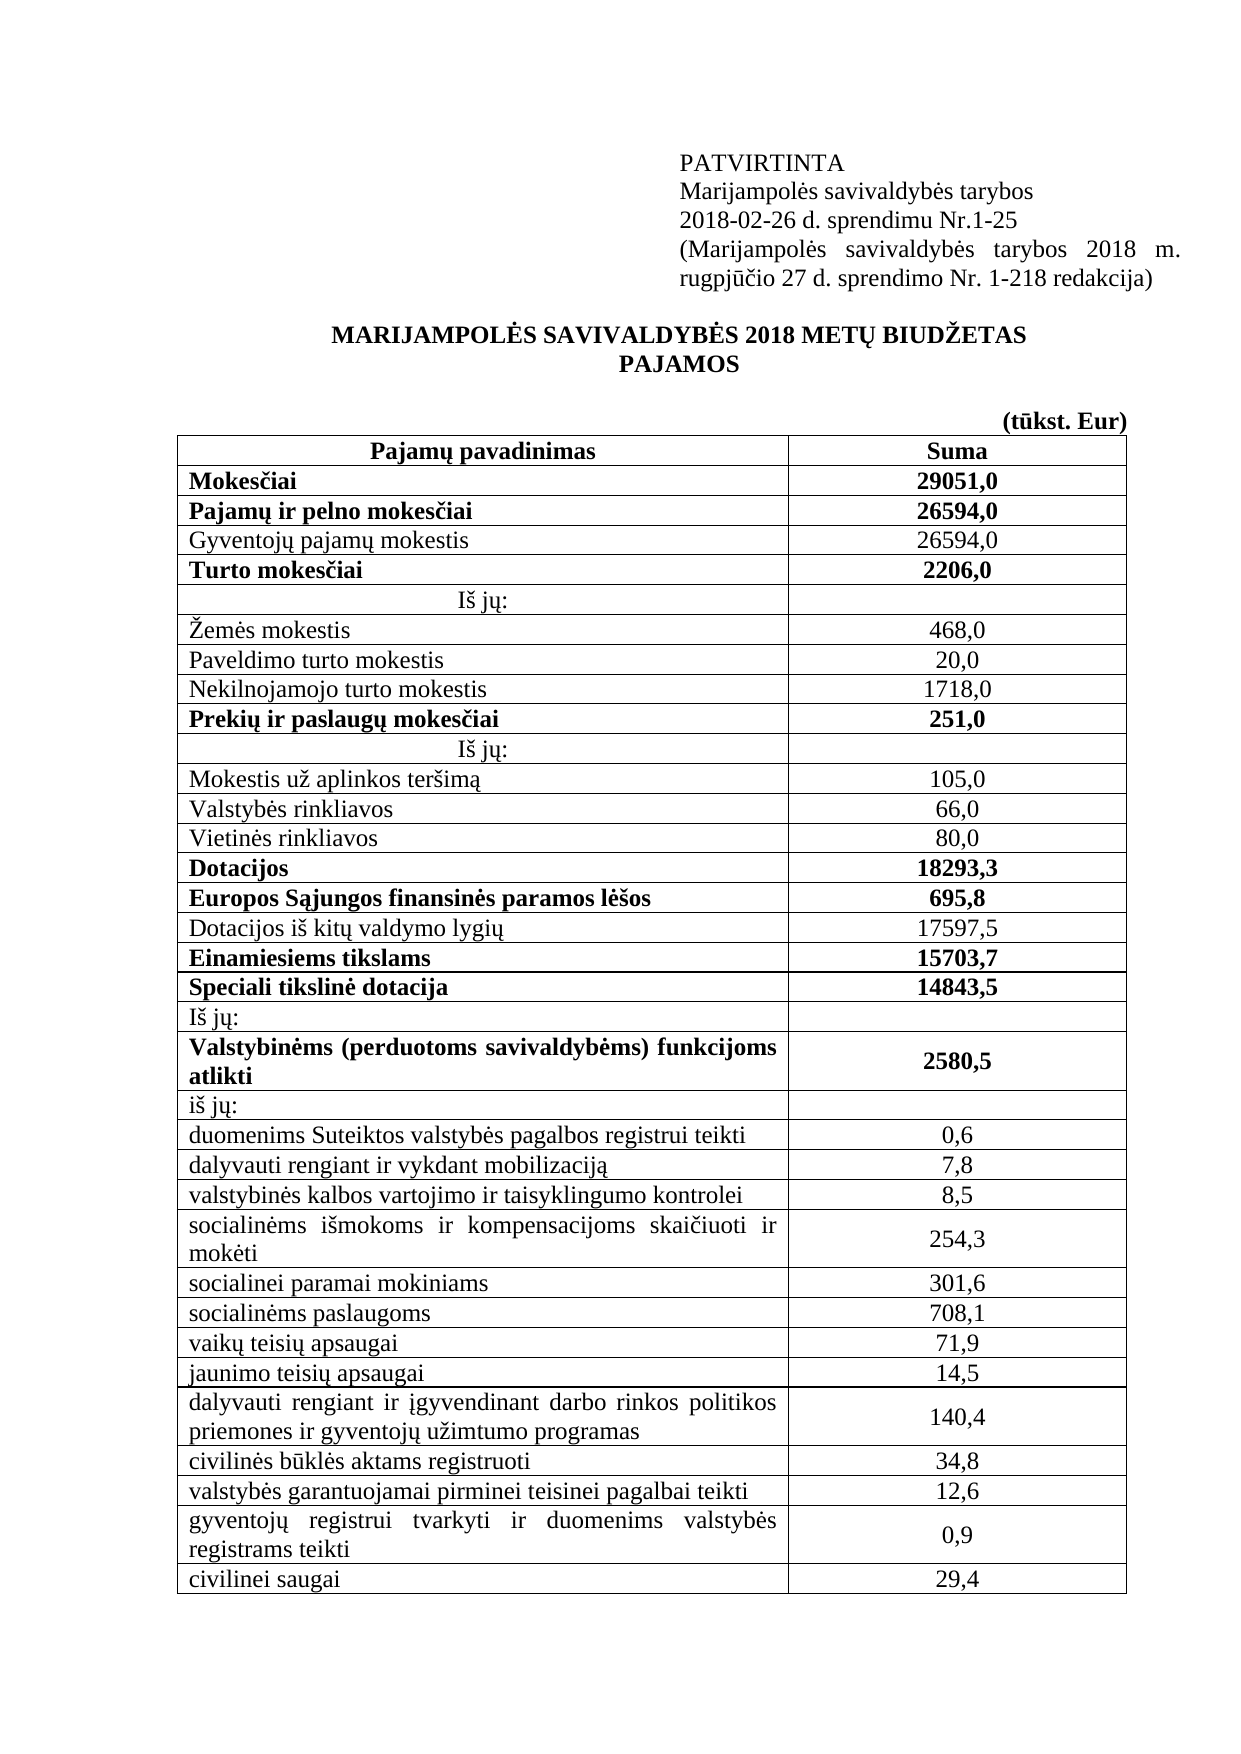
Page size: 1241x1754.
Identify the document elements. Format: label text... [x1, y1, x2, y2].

table_cell dalyvauti rengiant ir įgyvendinant darbo rinkos politikos priemones ir gyventojų užimtumo programas [178, 1388, 788, 1445]
table_cell 301,6 [789, 1268, 1126, 1297]
table_cell 140,4 [789, 1388, 1126, 1445]
table_cell 0,6 [789, 1120, 1126, 1149]
table_cell 12,6 [789, 1476, 1126, 1504]
table_cell 71,9 [789, 1328, 1126, 1357]
table_cell socialinei paramai mokiniams [178, 1268, 788, 1297]
table_cell iš jų: [178, 1091, 788, 1119]
table_cell 7,8 [789, 1150, 1126, 1179]
table_cell valstybės garantuojamai pirminei teisinei pagalbai teikti [178, 1476, 788, 1504]
text PATVIRTINTA [679, 148, 1181, 176]
table_cell 708,1 [789, 1298, 1126, 1327]
table_cell Turto mokesčiai [178, 555, 788, 584]
table_cell Pajamų ir pelno mokesčiai [178, 496, 788, 524]
table_cell Einamiesiems tikslams [178, 943, 788, 971]
table_cell 18293,3 [789, 853, 1126, 882]
table_cell [789, 1002, 1126, 1031]
text (tūkst. Eur) [177, 406, 1181, 435]
table_cell Mokesčiai [178, 466, 788, 495]
text MARIJAMPOLĖS SAVIVALDYBĖS 2018 METŲ BIUDŽETAS [177, 320, 1181, 349]
table_cell vaikų teisių apsaugai [178, 1328, 788, 1357]
table_cell gyventojų registrui tvarkyti ir duomenims valstybės registrams teikti [178, 1506, 788, 1563]
table_cell 251,0 [789, 704, 1126, 733]
table_header Pajamų pavadinimas [178, 436, 788, 465]
table_cell 34,8 [789, 1446, 1126, 1475]
table_cell Gyventojų pajamų mokestis [178, 526, 788, 554]
table_cell [789, 585, 1126, 614]
table_cell Vietinės rinkliavos [178, 824, 788, 852]
text PAJAMOS [177, 349, 1181, 378]
table_cell 105,0 [789, 764, 1126, 793]
table_cell 254,3 [789, 1210, 1126, 1267]
table_cell Valstybės rinkliavos [178, 794, 788, 822]
table_cell Iš jų: [178, 1002, 788, 1031]
table_header Suma [789, 436, 1126, 465]
table_cell 66,0 [789, 794, 1126, 822]
table_cell [789, 734, 1126, 763]
table_cell Dotacijos iš kitų valdymo lygių [178, 913, 788, 942]
table_cell 2580,5 [789, 1032, 1126, 1089]
table_cell 29051,0 [789, 466, 1126, 495]
text (Marijampolės savivaldybės tarybos 2018 m. rugpjūčio 27 d. sprendimo Nr. 1-218 redakcija) [679, 234, 1181, 291]
table_cell 0,9 [789, 1506, 1126, 1563]
table_cell civilinei saugai [178, 1564, 788, 1593]
table_cell Prekių ir paslaugų mokesčiai [178, 704, 788, 733]
table_cell 8,5 [789, 1180, 1126, 1209]
table_cell Iš jų: [178, 734, 788, 763]
table_cell dalyvauti rengiant ir vykdant mobilizaciją [178, 1150, 788, 1179]
table_cell Nekilnojamojo turto mokestis [178, 675, 788, 703]
table_cell 26594,0 [789, 526, 1126, 554]
table_cell jaunimo teisių apsaugai [178, 1358, 788, 1386]
table_cell Valstybinėms (perduotoms savivaldybėms) funkcijoms atlikti [178, 1032, 788, 1089]
table_cell 14,5 [789, 1358, 1126, 1386]
table_cell 695,8 [789, 883, 1126, 912]
text 2018-02-26 d. sprendimu Nr.1-25 [679, 205, 1181, 234]
table_cell socialinėms išmokoms ir kompensacijoms skaičiuoti ir mokėti [178, 1210, 788, 1267]
table_cell 26594,0 [789, 496, 1126, 524]
table_cell 14843,5 [789, 973, 1126, 1001]
table_cell Iš jų: [178, 585, 788, 614]
table_cell Žemės mokestis [178, 615, 788, 644]
table_cell Europos Sąjungos finansinės paramos lėšos [178, 883, 788, 912]
table_cell Paveldimo turto mokestis [178, 645, 788, 673]
table_cell 20,0 [789, 645, 1126, 673]
table_cell Dotacijos [178, 853, 788, 882]
table_cell 15703,7 [789, 943, 1126, 971]
table_cell 80,0 [789, 824, 1126, 852]
table_cell socialinėms paslaugoms [178, 1298, 788, 1327]
table_cell duomenims Suteiktos valstybės pagalbos registrui teikti [178, 1120, 788, 1149]
table_cell 17597,5 [789, 913, 1126, 942]
table_cell 29,4 [789, 1564, 1126, 1593]
table_cell valstybinės kalbos vartojimo ir taisyklingumo kontrolei [178, 1180, 788, 1209]
table_cell 2206,0 [789, 555, 1126, 584]
table_cell [789, 1091, 1126, 1119]
table_cell 1718,0 [789, 675, 1126, 703]
table_cell 468,0 [789, 615, 1126, 644]
table_cell Speciali tikslinė dotacija [178, 973, 788, 1001]
text Marijampolės savivaldybės tarybos [679, 176, 1181, 205]
table_cell civilinės būklės aktams registruoti [178, 1446, 788, 1475]
table_cell Mokestis už aplinkos teršimą [178, 764, 788, 793]
